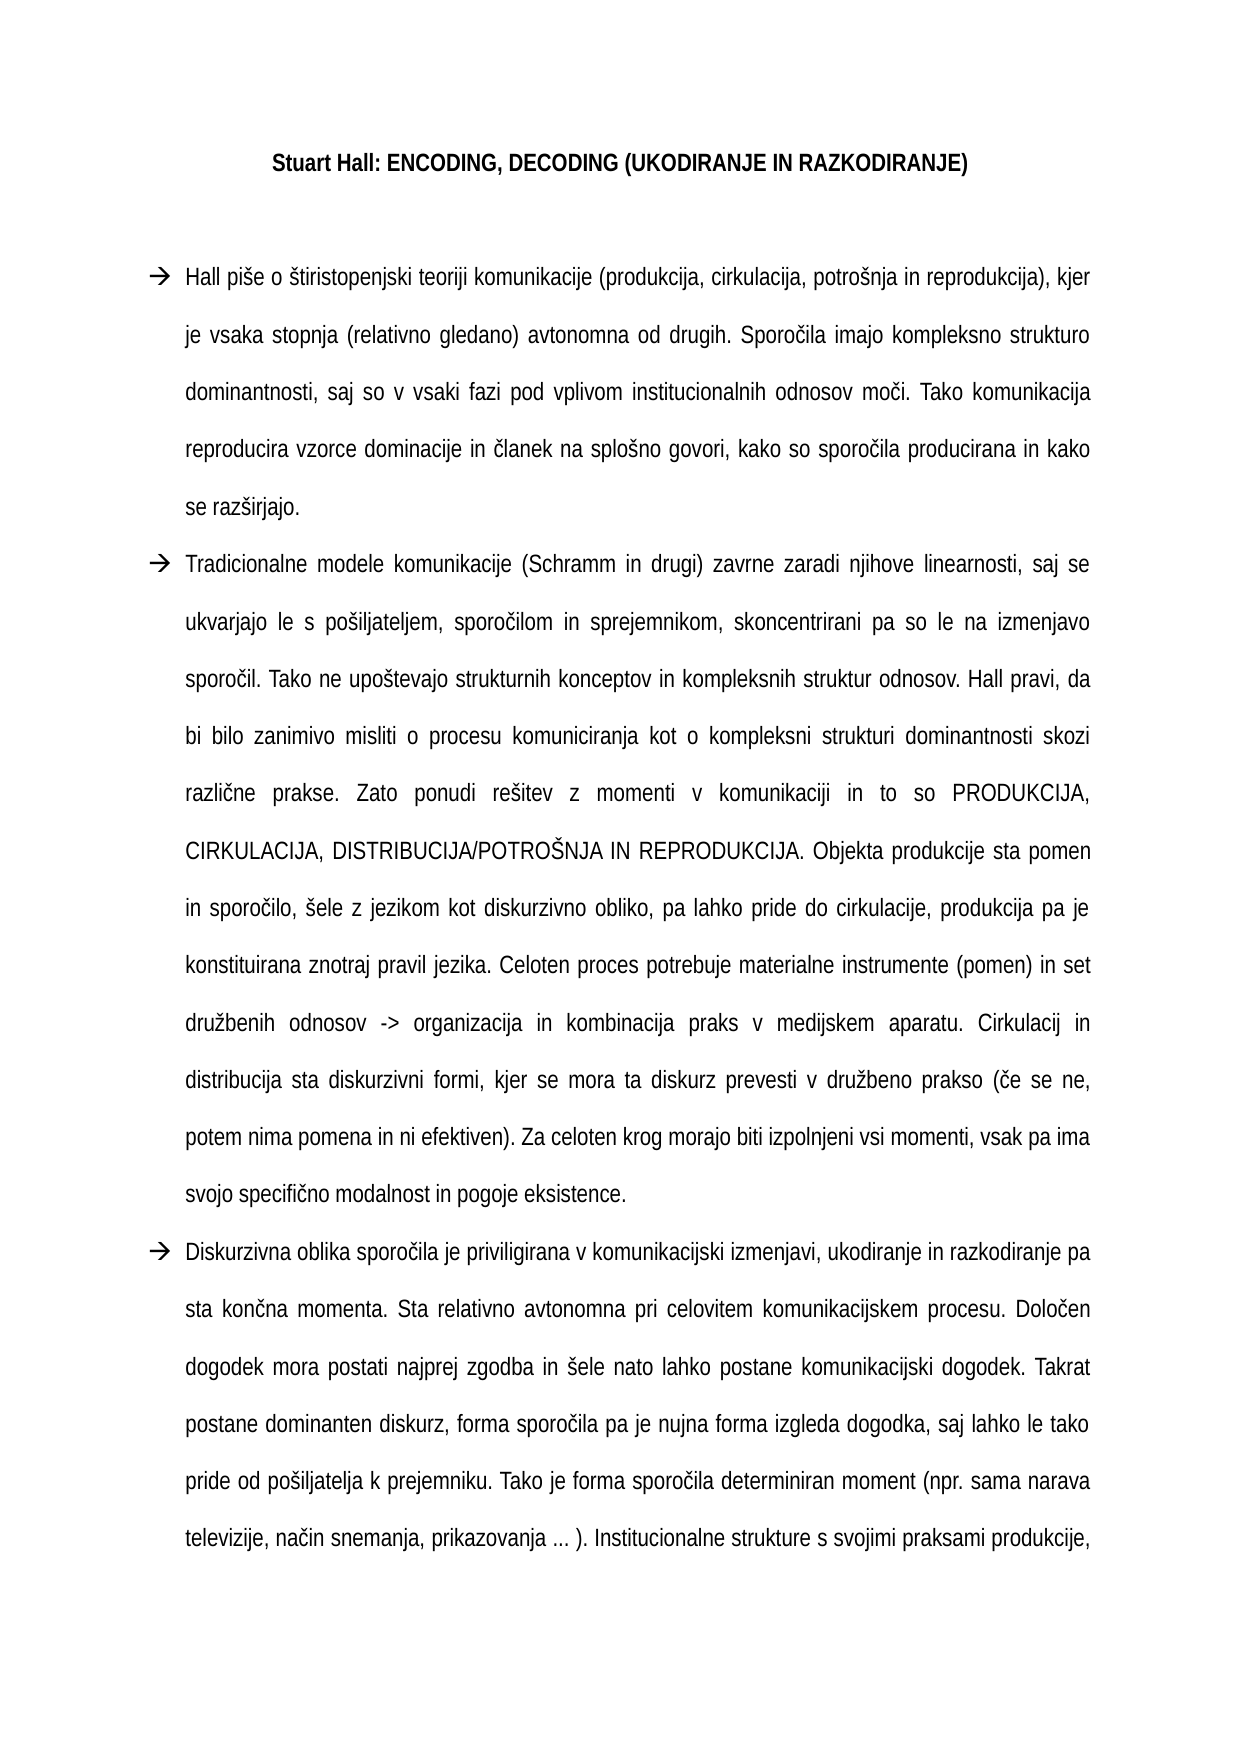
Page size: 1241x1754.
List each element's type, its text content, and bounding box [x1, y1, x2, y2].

list Diskurzivna oblika sporočila je priviligirana v komunikacijski izmenjavi, ukodiranje in razkodiranje pa sta končna momenta. Sta relativno avtonomna pri celovitem komunikacijskem procesu. Določen dogodek mora postati najprej zgodba in šele nato lahko postane komunikacijski dogodek. Takrat postane dominanten diskurz, forma sporočila pa je nujna forma izgleda dogodka, saj lahko le tako pride od pošiljatelja k prejemniku. Tako je forma sporočila determiniran moment (npr. sama narava televizije, način snemanja, prikazovanja ... ). Institucionalne strukture s svojimi praksami produkcije, [148, 1237, 1092, 1552]
text Stuart Hall: ENCODING, DECODING (UKODIRANJE IN RAZKODIRANJE) [148, 148, 1092, 176]
list Hall piše o štiristopenjski teoriji komunikacije (produkcija, cirkulacija, potrošnja in reprodukcija), kjer je vsaka stopnja (relativno gledano) avtonomna od drugih. Sporočila imajo kompleksno strukturo dominantnosti, saj so v vsaki fazi pod vplivom institucionalnih odnosov moči. Tako komunikacija reproducira vzorce dominacije in članek na splošno govori, kako so sporočila producirana in kako se razširjajo. [148, 262, 1092, 520]
list Tradicionalne modele komunikacije (Schramm in drugi) zavrne zaradi njihove linearnosti, saj se ukvarjajo le s pošiljateljem, sporočilom in sprejemnikom, skoncentrirani pa so le na izmenjavo sporočil. Tako ne upoštevajo strukturnih konceptov in kompleksnih struktur odnosov. Hall pravi, da bi bilo zanimivo misliti o procesu komuniciranja kot o kompleksni strukturi dominantnosti skozi različne prakse. Zato ponudi rešitev z momenti v komunikaciji in to so PRODUKCIJA, CIRKULACIJA, DISTRIBUCIJA/POTROŠNJA IN REPRODUKCIJA. Objekta produkcije sta pomen in sporočilo, šele z jezikom kot diskurzivno obliko, pa lahko pride do cirkulacije, produkcija pa je konstituirana znotraj pravil jezika. Celoten proces potrebuje materialne instrumente (pomen) in set družbenih odnosov -> organizacija in kombinacija praks v medijskem aparatu. Cirkulacij in distribucija sta diskurzivni formi, kjer se mora ta diskurz prevesti v družbeno prakso (če se ne, potem nima pomena in ni efektiven). Za celoten krog morajo biti izpolnjeni vsi momenti, vsak pa ima svojo specifično modalnost in pogoje eksistence. [148, 549, 1092, 1208]
